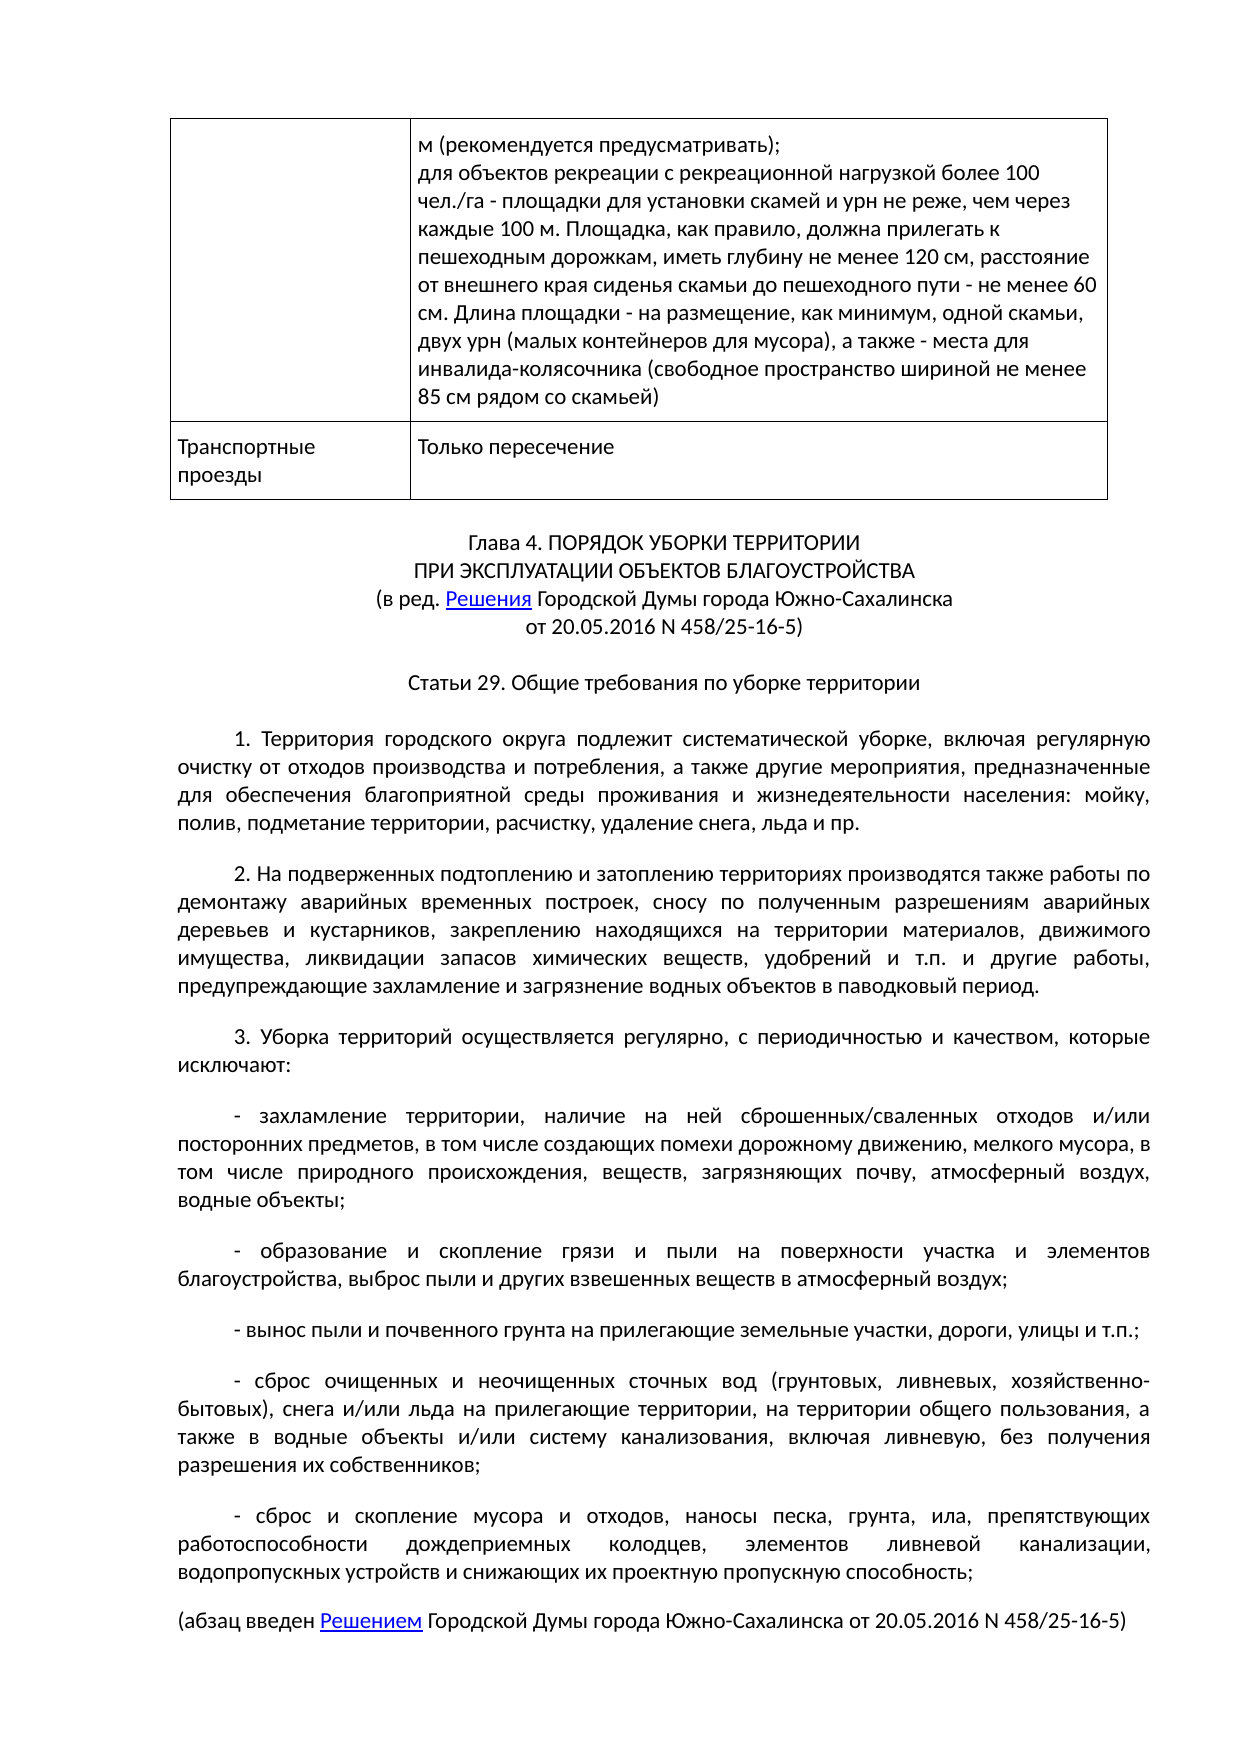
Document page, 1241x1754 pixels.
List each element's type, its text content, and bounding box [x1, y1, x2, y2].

text 1. Территория городского округа подлежит систематической уборке, включая регулярную очистку от отходов производства и потребления, а также другие мероприятия, предназначенные для обеспечения благоприятной среды проживания и жизнедеятельности населения: мойку, полив, подметание территории, расчистку, удаление снега, льда и пр. [177, 724, 1152, 836]
text - вынос пыли и почвенного грунта на прилегающие земельные участки, дороги, улицы и т.п.; [177, 1315, 1152, 1343]
table_cell Транспортные проезды [171, 422, 410, 499]
subtitle Глава 4. ПОРЯДОК УБОРКИ ТЕРРИТОРИИ [177, 528, 1152, 556]
text 2. На подверженных подтоплению и затоплению территориях производятся также работы по демонтажу аварийных временных построек, сносу по полученным разрешениям аварийных деревьев и кустарников, закреплению находящихся на территории материалов, движимого имущества, ликвидации запасов химических веществ, удобрений и т.п. и другие работы, предупреждающие захламление и загрязнение водных объектов в паводковый период. [177, 859, 1152, 999]
text ПРИ ЭКСПЛУАТАЦИИ ОБЪЕКТОВ БЛАГОУСТРОЙСТВА [177, 556, 1152, 584]
text - захламление территории, наличие на ней сброшенных/сваленных отходов и/или посторонних предметов, в том числе создающих помехи дорожному движению, мелкого мусора, в том числе природного происхождения, веществ, загрязняющих почву, атмосферный воздух, водные объекты; [177, 1101, 1152, 1213]
table_cell [171, 119, 410, 421]
text 3. Уборка территорий осуществляется регулярно, с периодичностью и качеством, которые исключают: [177, 1022, 1152, 1078]
text - образование и скопление грязи и пыли на поверхности участка и элементов благоустройства, выброс пыли и других взвешенных веществ в атмосферный воздух; [177, 1236, 1152, 1292]
text - сброс и скопление мусора и отходов, наносы песка, грунта, ила, препятствующих работоспособности дождеприемных колодцев, элементов ливневой канализации, водопропускных устройств и снижающих их проектную пропускную способность; [177, 1501, 1152, 1585]
table_cell Только пересечение [411, 422, 1107, 499]
text (абзац введен Решением Городской Думы города Южно-Сахалинска от 20.05.2016 N 458/25-16-5) [177, 1606, 1152, 1634]
table_cell м (рекомендуется предусматривать); для объектов рекреации с рекреационной нагрузкой более 100 чел./га - площадки для установки скамей и урн не реже, чем через каждые 100 м. Площадка, как правило, должна прилегать к пешеходным дорожкам, иметь глубину не менее 120 см, расстояние от внешнего края сиденья скамьи до пешеходного пути - не менее 60 см. Длина площадки - на размещение, как минимум, одной скамьи, двух урн (малых контейнеров для мусора), а также - места для инвалида-колясочника (свободное пространство шириной не менее 85 см рядом со скамьей) [411, 119, 1107, 421]
text - сброс очищенных и неочищенных сточных вод (грунтовых, ливневых, хозяйственно-бытовых), снега и/или льда на прилегающие территории, на территории общего пользования, а также в водные объекты и/или систему канализования, включая ливневую, без получения разрешения их собственников; [177, 1366, 1152, 1478]
text от 20.05.2016 N 458/25-16-5) [177, 612, 1152, 640]
text (в ред. Решения Городской Думы города Южно-Сахалинска [177, 584, 1152, 612]
subtitle Статьи 29. Общие требования по уборке территории [177, 668, 1152, 696]
